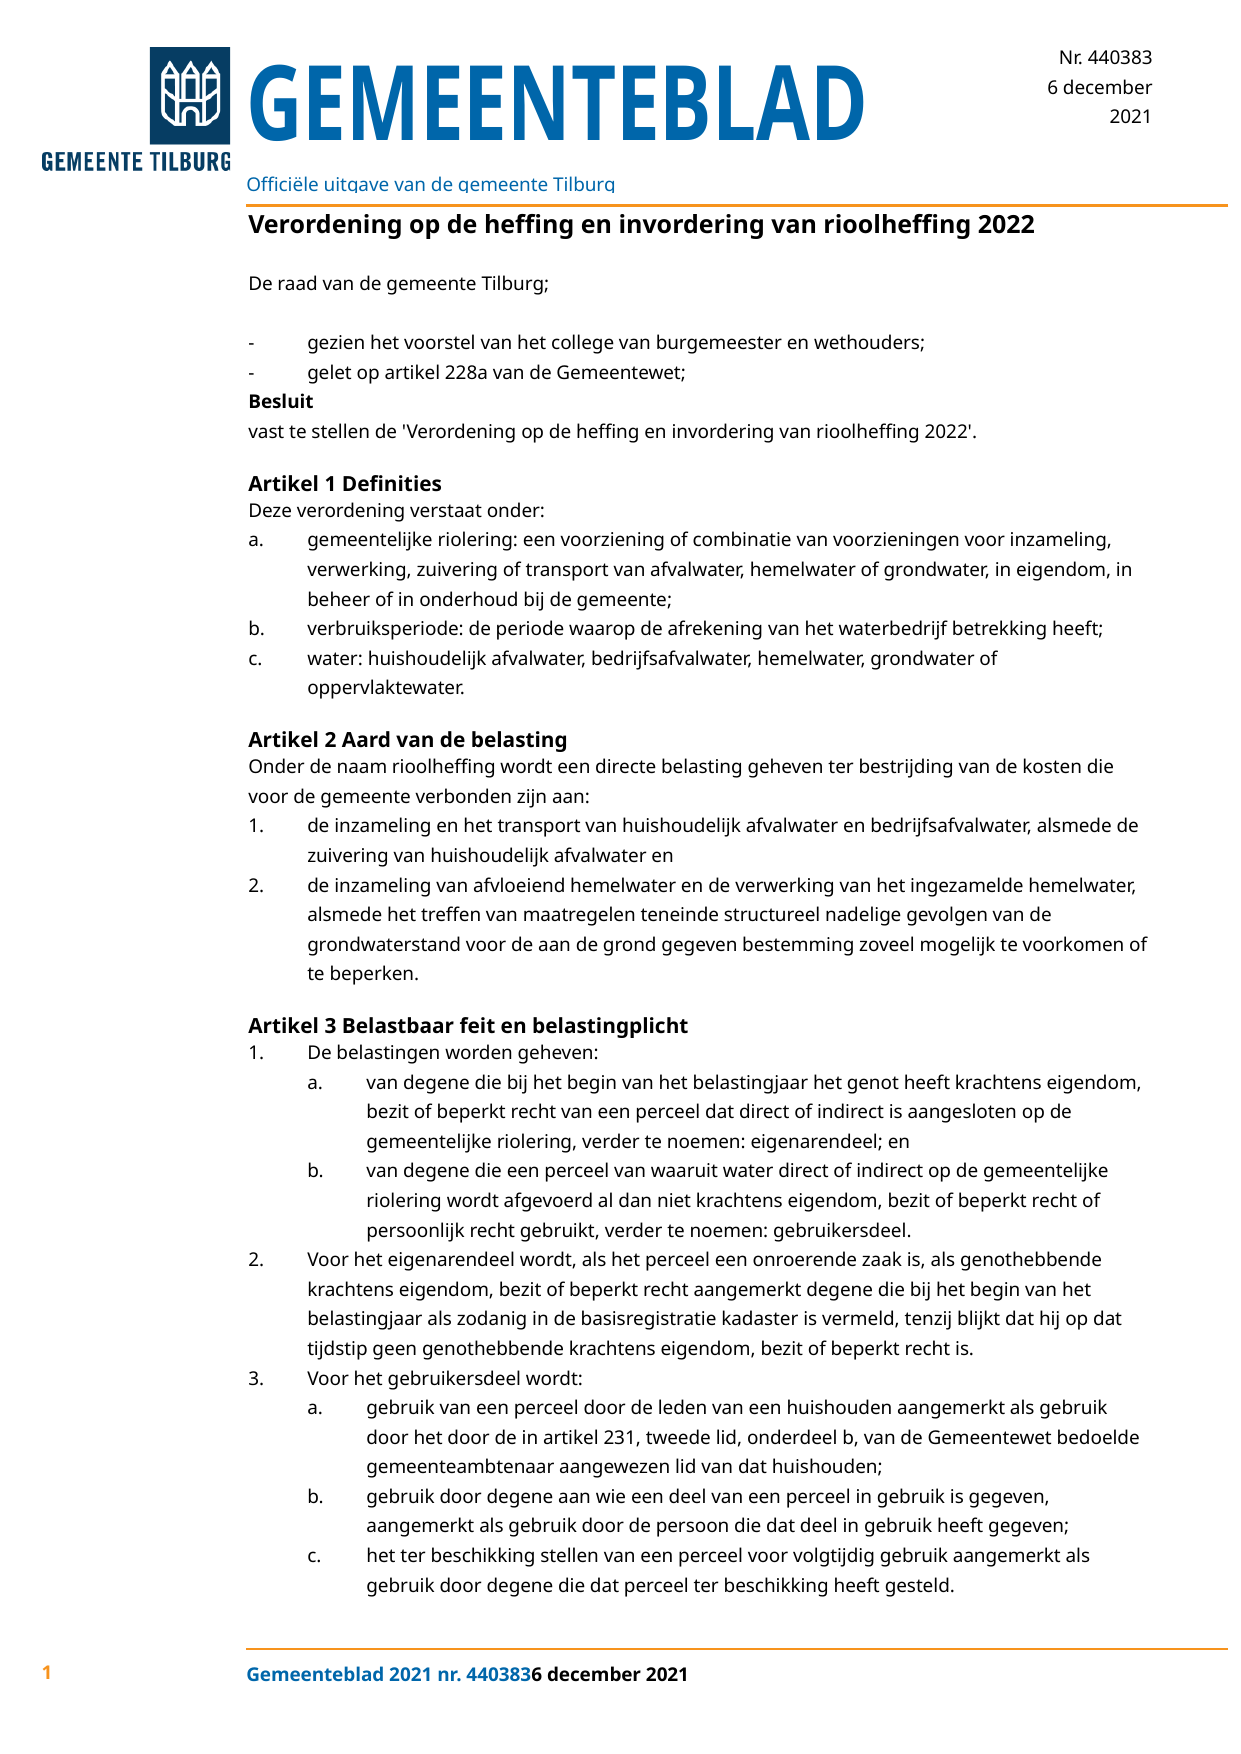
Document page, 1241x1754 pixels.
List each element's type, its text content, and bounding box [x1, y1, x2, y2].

list verbruiksperiode: de periode waarop de afrekening van het waterbedrijf betrekking heeft; [248, 615, 1152, 641]
list de inzameling en het transport van huishoudelijk afvalwater en bedrijfsafvalwater, alsmede de zuivering van huishoudelijk afvalwater en [248, 813, 1152, 868]
list gebruik door degene aan wie een deel van een perceel in gebruik is gegeven, aangemerkt als gebruik door de persoon die dat deel in gebruik heeft gegeven; [307, 1483, 1152, 1538]
list Voor het gebruikersdeel wordt: [248, 1365, 1152, 1391]
text Artikel 2 Aard van de belasting [248, 725, 1152, 753]
list De belastingen worden geheven: [248, 1039, 1152, 1065]
list de inzameling van afvloeiend hemelwater en de verwerking van het ingezamelde hemelwater, alsmede het treffen van maatregelen teneinde structureel nadelige gevolgen van de grondwaterstand voor de aan de grond gegeven bestemming zoveel mogelijk te voorkomen of te beperken. [248, 872, 1152, 986]
list water: huishoudelijk afvalwater, bedrijfsafvalwater, hemelwater, grondwater of oppervlaktewater. [248, 645, 1152, 700]
picture [41, 47, 231, 172]
list van degene die bij het begin van het belastingjaar het genot heeft krachtens eigendom, bezit of beperkt recht van een perceel dat direct of indirect is aangesloten op de gemeentelijke riolering, verder te noemen: eigenarendeel; en [307, 1069, 1152, 1154]
list Voor het eigenarendeel wordt, als het perceel een onroerende zaak is, als genothebbende krachtens eigendom, bezit of beperkt recht aangemerkt degene die bij het begin van het belastingjaar als zodanig in de basisregistratie kadaster is vermeld, tenzij blijkt dat hij op dat tijdstip geen genothebbende krachtens eigendom, bezit of beperkt recht is. [248, 1246, 1152, 1361]
text De raad van de gemeente Tilburg; [248, 270, 1152, 296]
text Deze verordening verstaat onder: [248, 497, 1152, 523]
list gelet op artikel 228a van de Gemeentewet; [248, 359, 1152, 385]
text vast te stellen de 'Verordening op de heffing en invordering van rioolheffing 2022'. [248, 418, 1152, 444]
list gebruik van een perceel door de leden van een huishouden aangemerkt als gebruik door het door de in artikel 231, tweede lid, onderdeel b, van de Gemeentewet bedoelde gemeenteambtenaar aangewezen lid van dat huishouden; [307, 1394, 1152, 1479]
list van degene die een perceel van waaruit water direct of indirect op de gemeentelijke riolering wordt afgevoerd al dan niet krachtens eigendom, bezit of beperkt recht of persoonlijk recht gebruikt, verder te noemen: gebruikersdeel. [307, 1158, 1152, 1243]
text Verordening op de heffing en invordering van rioolheffing 2022 [248, 207, 1152, 241]
text Besluit [248, 389, 1152, 414]
text Artikel 1 Definities [248, 469, 1152, 497]
text Artikel 3 Belastbaar feit en belastingplicht [248, 1011, 1152, 1039]
text Onder de naam rioolheffing wordt een directe belasting geheven ter bestrijding van de kosten die voor de gemeente verbonden zijn aan: [248, 753, 1152, 809]
list gezien het voorstel van het college van burgemeester en wethouders; [248, 329, 1152, 355]
list het ter beschikking stellen van een perceel voor volgtijdig gebruik aangemerkt als gebruik door degene die dat perceel ter beschikking heeft gesteld. [307, 1542, 1152, 1598]
list gemeentelijke riolering: een voorziening of combinatie van voorzieningen voor inzameling, verwerking, zuivering of transport van afvalwater, hemelwater of grondwater, in eigendom, in beheer of in onderhoud bij de gemeente; [248, 527, 1152, 612]
